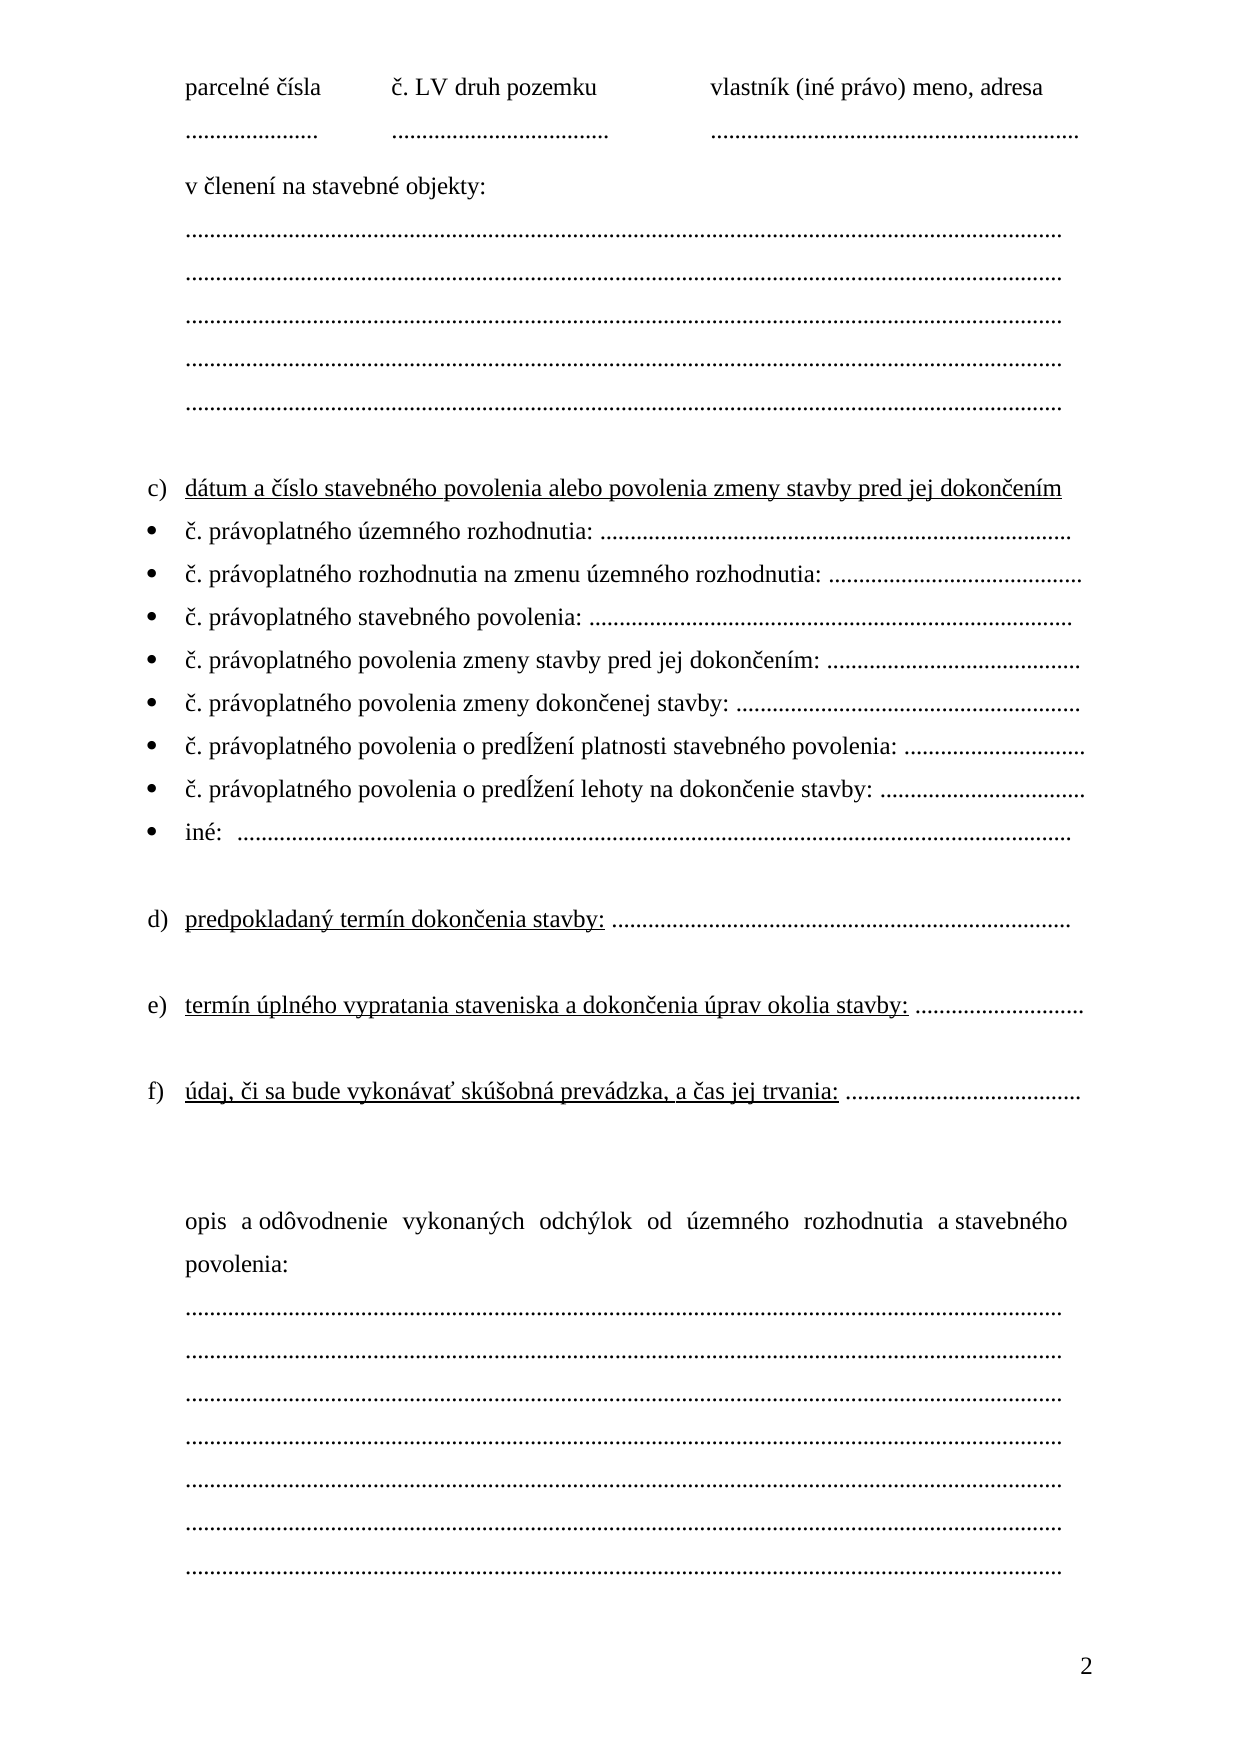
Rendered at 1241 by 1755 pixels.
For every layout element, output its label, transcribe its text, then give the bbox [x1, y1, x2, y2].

text ...................... .................................... ............................................................. [185, 115, 1152, 144]
list č. právoplatného stavebného povolenia: ................................................................................ [147, 602, 1152, 631]
text ................................................................................................................................................. [185, 1335, 1152, 1364]
text ................................................................................................................................................. [185, 1421, 1152, 1450]
list č. právoplatného územného rozhodnutia: .............................................................................. [147, 516, 1152, 545]
text ................................................................................................................................................. [185, 1378, 1152, 1407]
text ................................................................................................................................................. [185, 1464, 1152, 1493]
list č. právoplatného povolenia o predĺžení platnosti stavebného povolenia: .............................. [147, 731, 1152, 760]
list dátum a číslo stavebného povolenia alebo povolenia zmeny stavby pred jej dokončením [147, 473, 1152, 502]
text ................................................................................................................................................. [185, 343, 1152, 372]
list č. právoplatného povolenia zmeny dokončenej stavby: ......................................................... [147, 688, 1152, 717]
text ................................................................................................................................................. [185, 257, 1152, 286]
list č. právoplatného povolenia zmeny stavby pred jej dokončením: .......................................... [147, 645, 1152, 674]
list predpokladaný termín dokončenia stavby: ............................................................................ [147, 904, 1152, 932]
text opis a odôvodnenie vykonaných odchýlok od územného rozhodnutia a stavebného povolenia: [185, 1206, 1152, 1278]
list údaj, či sa bude vykonávať skúšobná prevádzka, a čas jej trvania: ....................................... [147, 1076, 1152, 1105]
text ................................................................................................................................................. [185, 1292, 1152, 1321]
text parcelné čísla č. LV druh pozemku vlastník (iné právo) meno, adresa [185, 72, 1152, 101]
text ................................................................................................................................................. [185, 301, 1152, 329]
text ................................................................................................................................................. [185, 1551, 1152, 1579]
list č. právoplatného rozhodnutia na zmenu územného rozhodnutia: .......................................... [147, 559, 1152, 588]
text ................................................................................................................................................. [185, 1507, 1152, 1536]
text ................................................................................................................................................. [185, 214, 1152, 243]
list č. právoplatného povolenia o predĺžení lehoty na dokončenie stavby: .................................. [147, 774, 1152, 803]
text v členení na stavebné objekty: [185, 171, 1152, 200]
text ................................................................................................................................................. [185, 387, 1152, 416]
list iné: .......................................................................................................................................... [147, 817, 1152, 846]
list termín úplného vypratania staveniska a dokončenia úprav okolia stavby: ............................ [147, 990, 1152, 1019]
